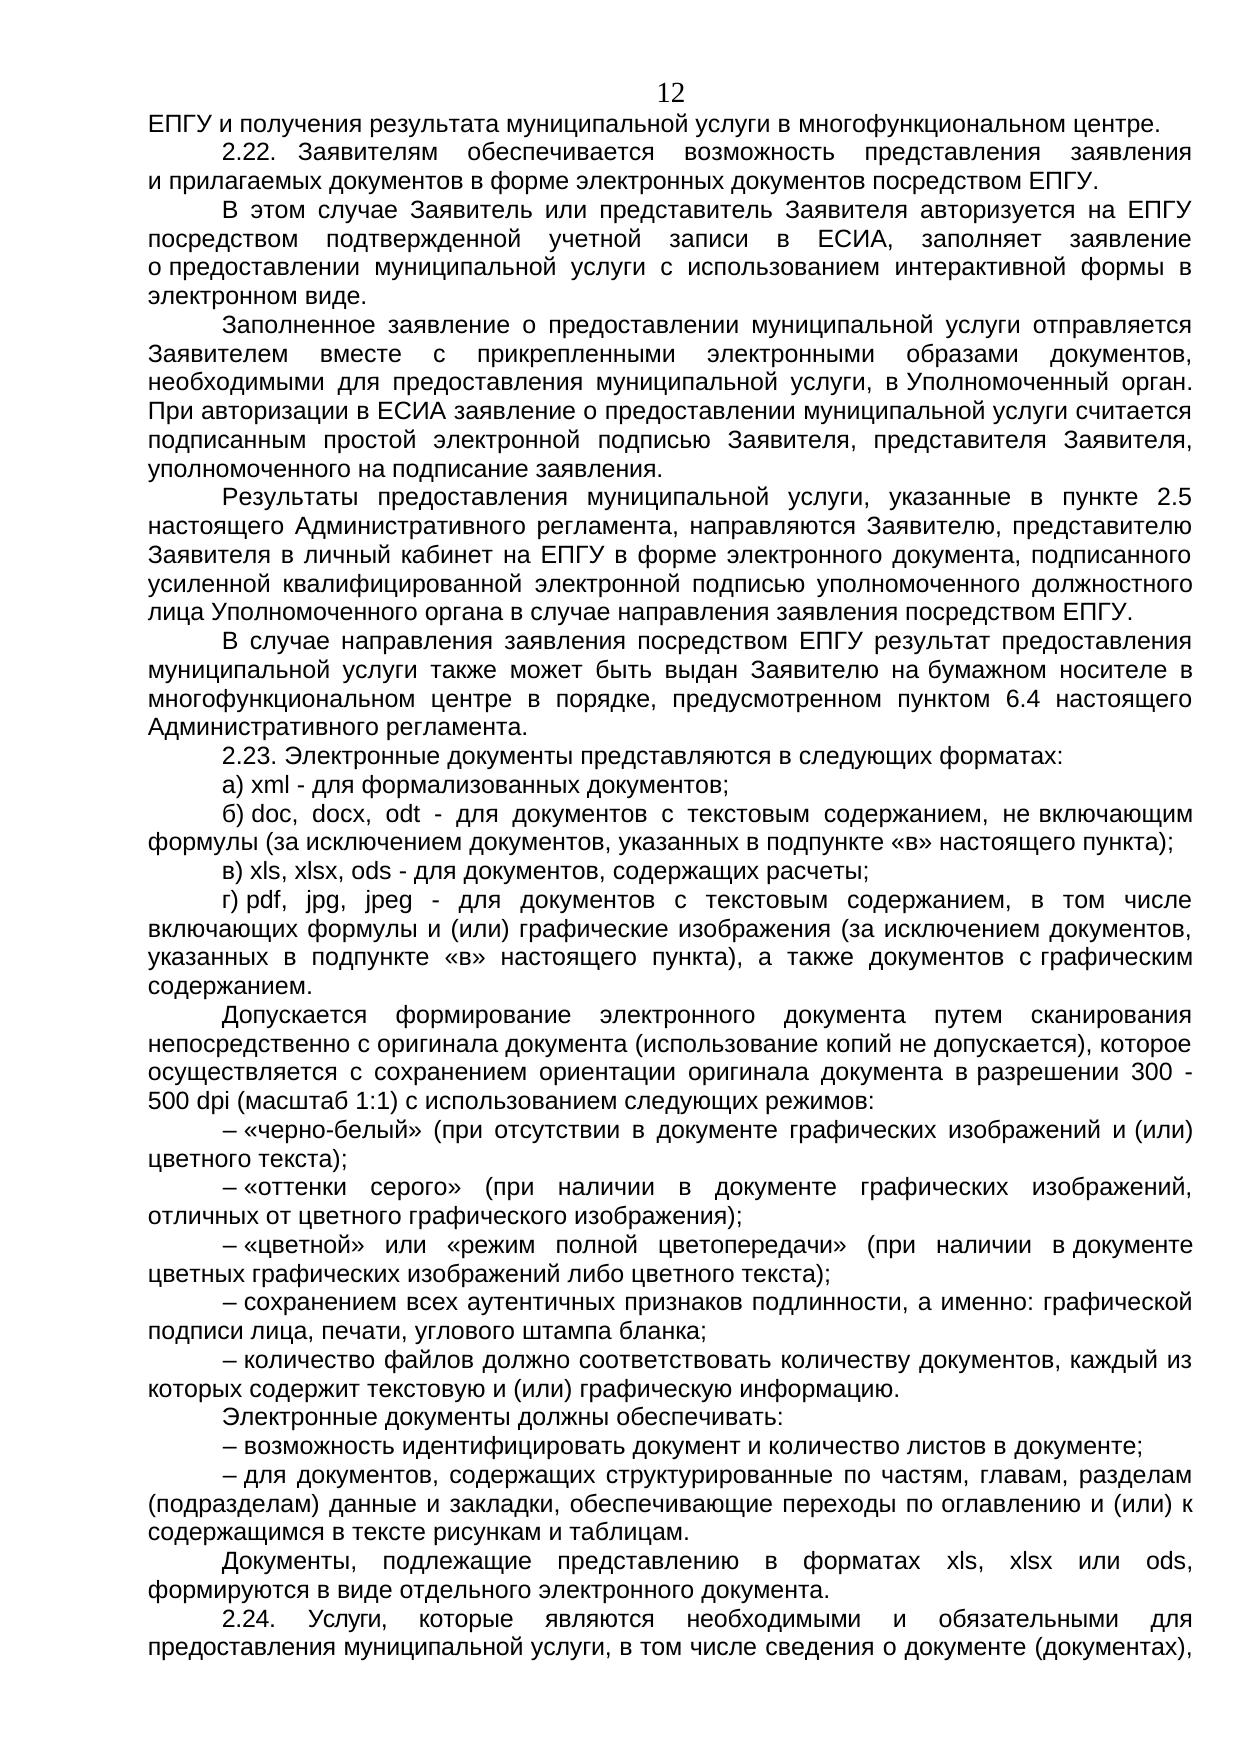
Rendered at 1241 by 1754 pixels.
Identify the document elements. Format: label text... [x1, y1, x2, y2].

text а) xml - для формализованных документов; [148, 770, 1193, 798]
text В этом случае Заявитель или представитель Заявителя авторизуется на ЕПГУ посредством подтвержденной учетной записи в ЕСИА, заполняет заявление о предоставлении муниципальной услуги с использованием интерактивной формы в электронном виде. [148, 195, 1193, 310]
text в) xls, xlsx, ods - для документов, содержащих расчеты; [148, 856, 1193, 885]
text – «цветной» или «режим полной цветопередачи» (при наличии в документе цветных графических изображений либо цветного текста); [148, 1230, 1193, 1287]
text Результаты предоставления муниципальной услуги, указанные в пункте 2.5 настоящего Административного регламента, направляются Заявителю, представителю Заявителя в личный кабинет на ЕПГУ в форме электронного документа, подписанного усиленной квалифицированной электронной подписью уполномоченного должностного лица Уполномоченного органа в случае направления заявления посредством ЕПГУ. [148, 482, 1193, 626]
text 2.22. Заявителям обеспечивается возможность представления заявления и прилагаемых документов в форме электронных документов посредством ЕПГУ. [148, 137, 1193, 195]
text Электронные документы должны обеспечивать: [148, 1402, 1193, 1431]
text ЕПГУ и получения результата муниципальной услуги в многофункциональном центре. [148, 108, 1193, 137]
text – возможность идентифицировать документ и количество листов в документе; [148, 1431, 1193, 1460]
text г) pdf, jpg, jpeg - для документов с текстовым содержанием, в том числе включающих формулы и (или) графические изображения (за исключением документов, указанных в подпункте «в» настоящего пункта), а также документов с графическим содержанием. [148, 885, 1193, 1000]
text Заполненное заявление о предоставлении муниципальной услуги отправляется Заявителем вместе с прикрепленными электронными образами документов, необходимыми для предоставления муниципальной услуги, в Уполномоченный орган. При авторизации в ЕСИА заявление о предоставлении муниципальной услуги считается подписанным простой электронной подписью Заявителя, представителя Заявителя, уполномоченного на подписание заявления. [148, 310, 1193, 482]
text 2.23. Электронные документы представляются в следующих форматах: [148, 741, 1193, 770]
text 2.24. Услуги, которые являются необходимыми и обязательными для предоставления муниципальной услуги, в том числе сведения о документе (документах), [148, 1603, 1193, 1661]
text Документы, подлежащие представлению в форматах xls, xlsx или ods, формируются в виде отдельного электронного документа. [148, 1546, 1193, 1603]
text – сохранением всех аутентичных признаков подлинности, а именно: графической подписи лица, печати, углового штампа бланка; [148, 1287, 1193, 1345]
text В случае направления заявления посредством ЕПГУ результат предоставления муниципальной услуги также может быть выдан Заявителю на бумажном носителе в многофункциональном центре в порядке, предусмотренном пунктом 6.4 настоящего Административного регламента. [148, 626, 1193, 741]
text – для документов, содержащих структурированные по частям, главам, разделам (подразделам) данные и закладки, обеспечивающие переходы по оглавлению и (или) к содержащимся в тексте рисункам и таблицам. [148, 1460, 1193, 1546]
text – количество файлов должно соответствовать количеству документов, каждый из которых содержит текстовую и (или) графическую информацию. [148, 1345, 1193, 1402]
text Допускается формирование электронного документа путем сканирования непосредственно с оригинала документа (использование копий не допускается), которое осуществляется с сохранением ориентации оригинала документа в разрешении 300 - 500 dpi (масштаб 1:1) с использованием следующих режимов: [148, 1000, 1193, 1115]
text б) doc, docx, odt - для документов с текстовым содержанием, не включающим формулы (за исключением документов, указанных в подпункте «в» настоящего пункта); [148, 798, 1193, 856]
text – «черно-белый» (при отсутствии в документе графических изображений и (или) цветного текста); [148, 1115, 1193, 1172]
text – «оттенки серого» (при наличии в документе графических изображений, отличных от цветного графического изображения); [148, 1172, 1193, 1230]
